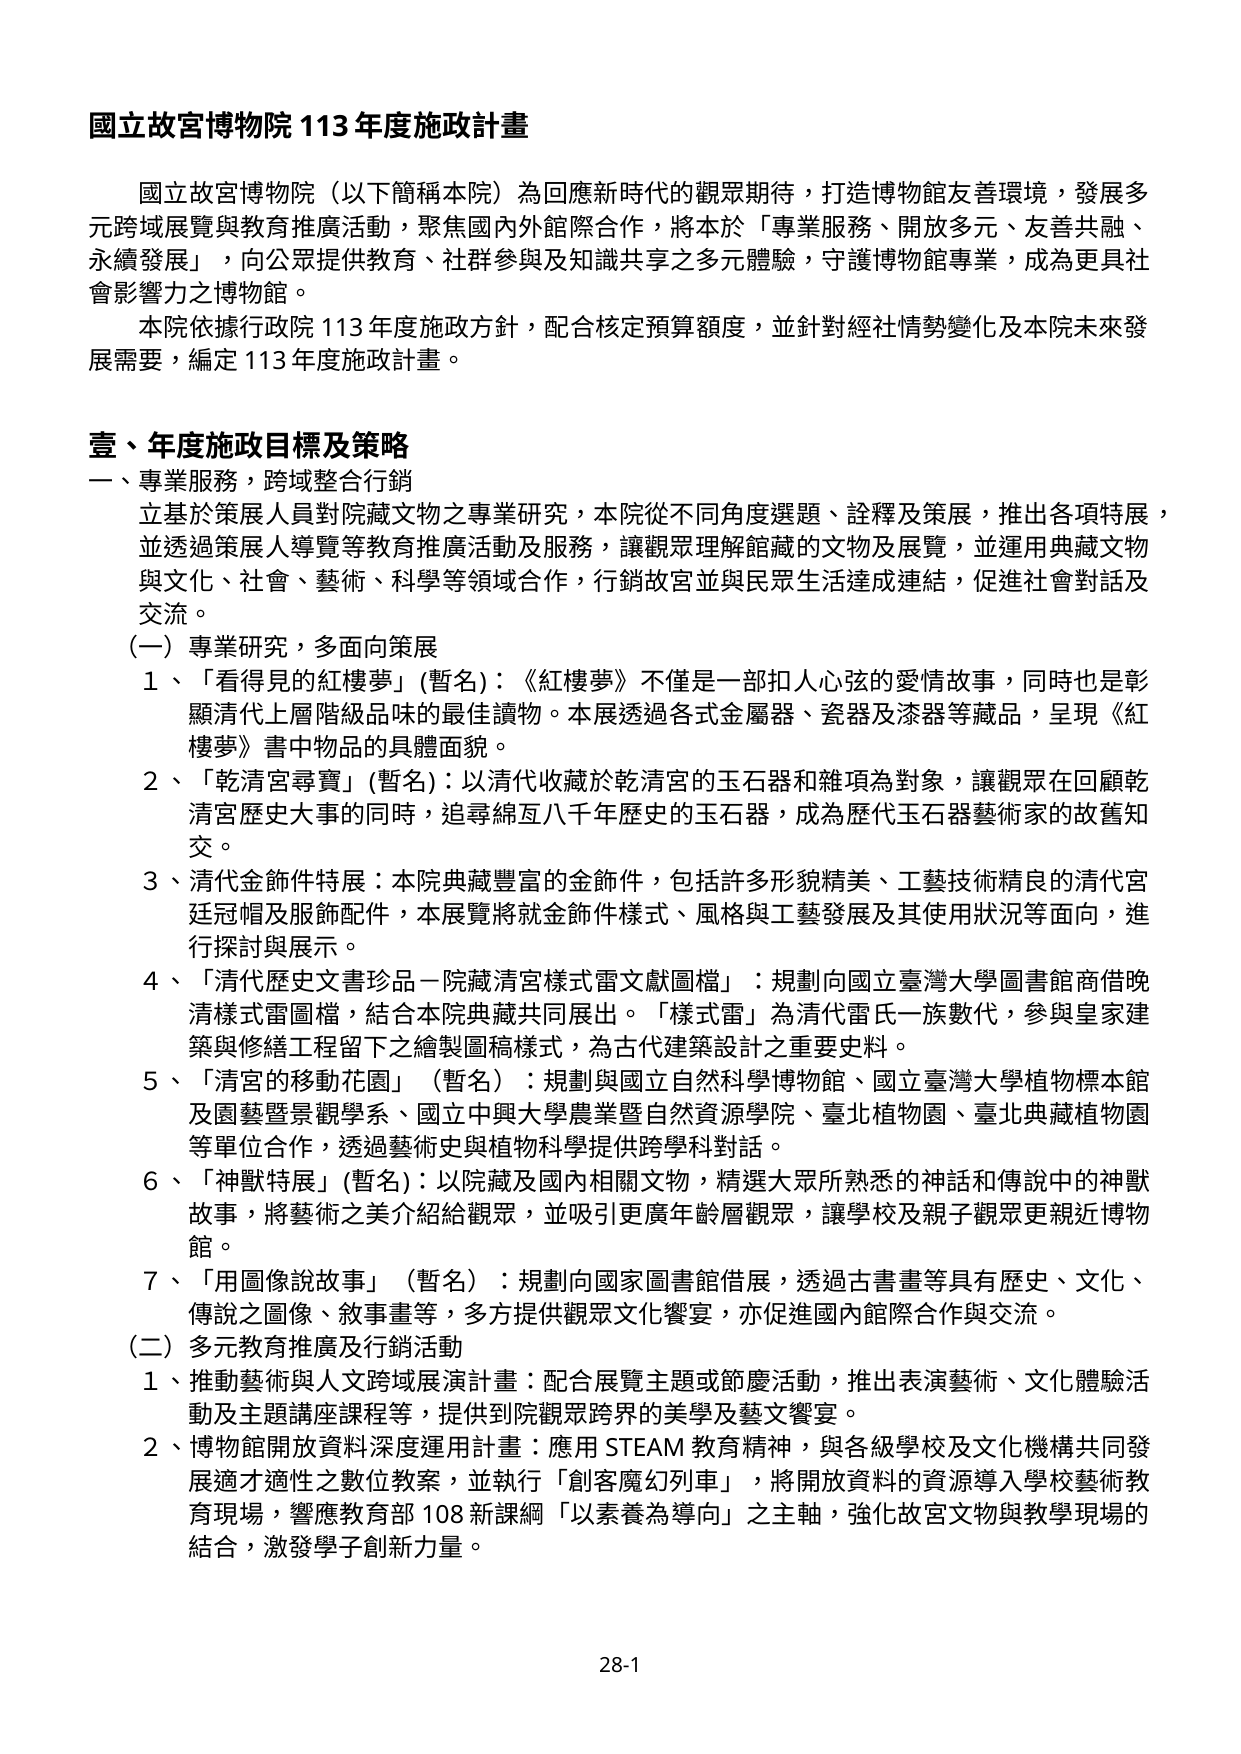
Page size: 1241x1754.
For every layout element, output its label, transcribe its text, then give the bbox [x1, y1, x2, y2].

text 壹、年度施政目標及策略 [88, 430, 1152, 463]
text （一）專業研究，多面向策展 [113, 630, 1152, 663]
text ２、「乾清宮尋寶」(暫名)：以清代收藏於乾清宮的玉石器和雜項為對象，讓觀眾在回顧乾清宮歷史大事的同時，追尋綿亙八千年歷史的玉石器，成為歷代玉石器藝術家的故舊知交。 [138, 763, 1152, 863]
text ４、「清代歷史文書珍品－院藏清宮樣式雷文獻圖檔」：規劃向國立臺灣大學圖書館商借晚清樣式雷圖檔，結合本院典藏共同展出。「樣式雷」為清代雷氏一族數代，參與皇家建築與修繕工程留下之繪製圖稿樣式，為古代建築設計之重要史料。 [138, 963, 1152, 1063]
text １、推動藝術與人文跨域展演計畫：配合展覽主題或節慶活動，推出表演藝術、文化體驗活動及主題講座課程等，提供到院觀眾跨界的美學及藝文饗宴。 [138, 1363, 1152, 1430]
text ５、「清宮的移動花園」（暫名）：規劃與國立自然科學博物館、國立臺灣大學植物標本館及園藝暨景觀學系、國立中興大學農業暨自然資源學院、臺北植物園、臺北典藏植物園等單位合作，透過藝術史與植物科學提供跨學科對話。 [138, 1063, 1152, 1163]
text 國立故宮博物院（以下簡稱本院）為回應新時代的觀眾期待，打造博物館友善環境，發展多元跨域展覽與教育推廣活動，聚焦國內外館際合作，將本於「專業服務、開放多元、友善共融、永續發展」，向公眾提供教育、社群參與及知識共享之多元體驗，守護博物館專業，成為更具社會影響力之博物館。 [88, 176, 1152, 309]
text 一、專業服務，跨域整合行銷 [88, 463, 1152, 497]
text 國立故宮博物院113年度施政計畫 [88, 109, 1152, 143]
text ７、「用圖像說故事」（暫名）：規劃向國家圖書館借展，透過古書畫等具有歷史、文化、傳說之圖像、敘事畫等，多方提供觀眾文化饗宴，亦促進國內館際合作與交流。 [138, 1263, 1152, 1330]
text 本院依據行政院113年度施政方針，配合核定預算額度，並針對經社情勢變化及本院未來發展需要，編定113年度施政計畫。 [88, 309, 1152, 376]
text 立基於策展人員對院藏文物之專業研究，本院從不同角度選題、詮釋及策展，推出各項特展，並透過策展人導覽等教育推廣活動及服務，讓觀眾理解館藏的文物及展覽，並運用典藏文物與文化、社會、藝術、科學等領域合作，行銷故宮並與民眾生活達成連結，促進社會對話及交流。 [138, 497, 1152, 630]
text ３、清代金飾件特展：本院典藏豐富的金飾件，包括許多形貌精美、工藝技術精良的清代宮廷冠帽及服飾配件，本展覽將就金飾件樣式、風格與工藝發展及其使用狀況等面向，進行探討與展示。 [138, 863, 1152, 963]
text ２、博物館開放資料深度運用計畫：應用STEAM教育精神，與各級學校及文化機構共同發展適才適性之數位教案，並執行「創客魔幻列車」，將開放資料的資源導入學校藝術教育現場，響應教育部108新課綱「以素養為導向」之主軸，強化故宮文物與教學現場的結合，激發學子創新力量。 [138, 1430, 1152, 1563]
text ６、「神獸特展」(暫名)：以院藏及國內相關文物，精選大眾所熟悉的神話和傳說中的神獸故事，將藝術之美介紹給觀眾，並吸引更廣年齡層觀眾，讓學校及親子觀眾更親近博物館。 [138, 1163, 1152, 1263]
text （二）多元教育推廣及行銷活動 [113, 1330, 1152, 1363]
text １、「看得見的紅樓夢」(暫名)：《紅樓夢》不僅是一部扣人心弦的愛情故事，同時也是彰顯清代上層階級品味的最佳讀物。本展透過各式金屬器、瓷器及漆器等藏品，呈現《紅樓夢》書中物品的具體面貌。 [138, 663, 1152, 763]
